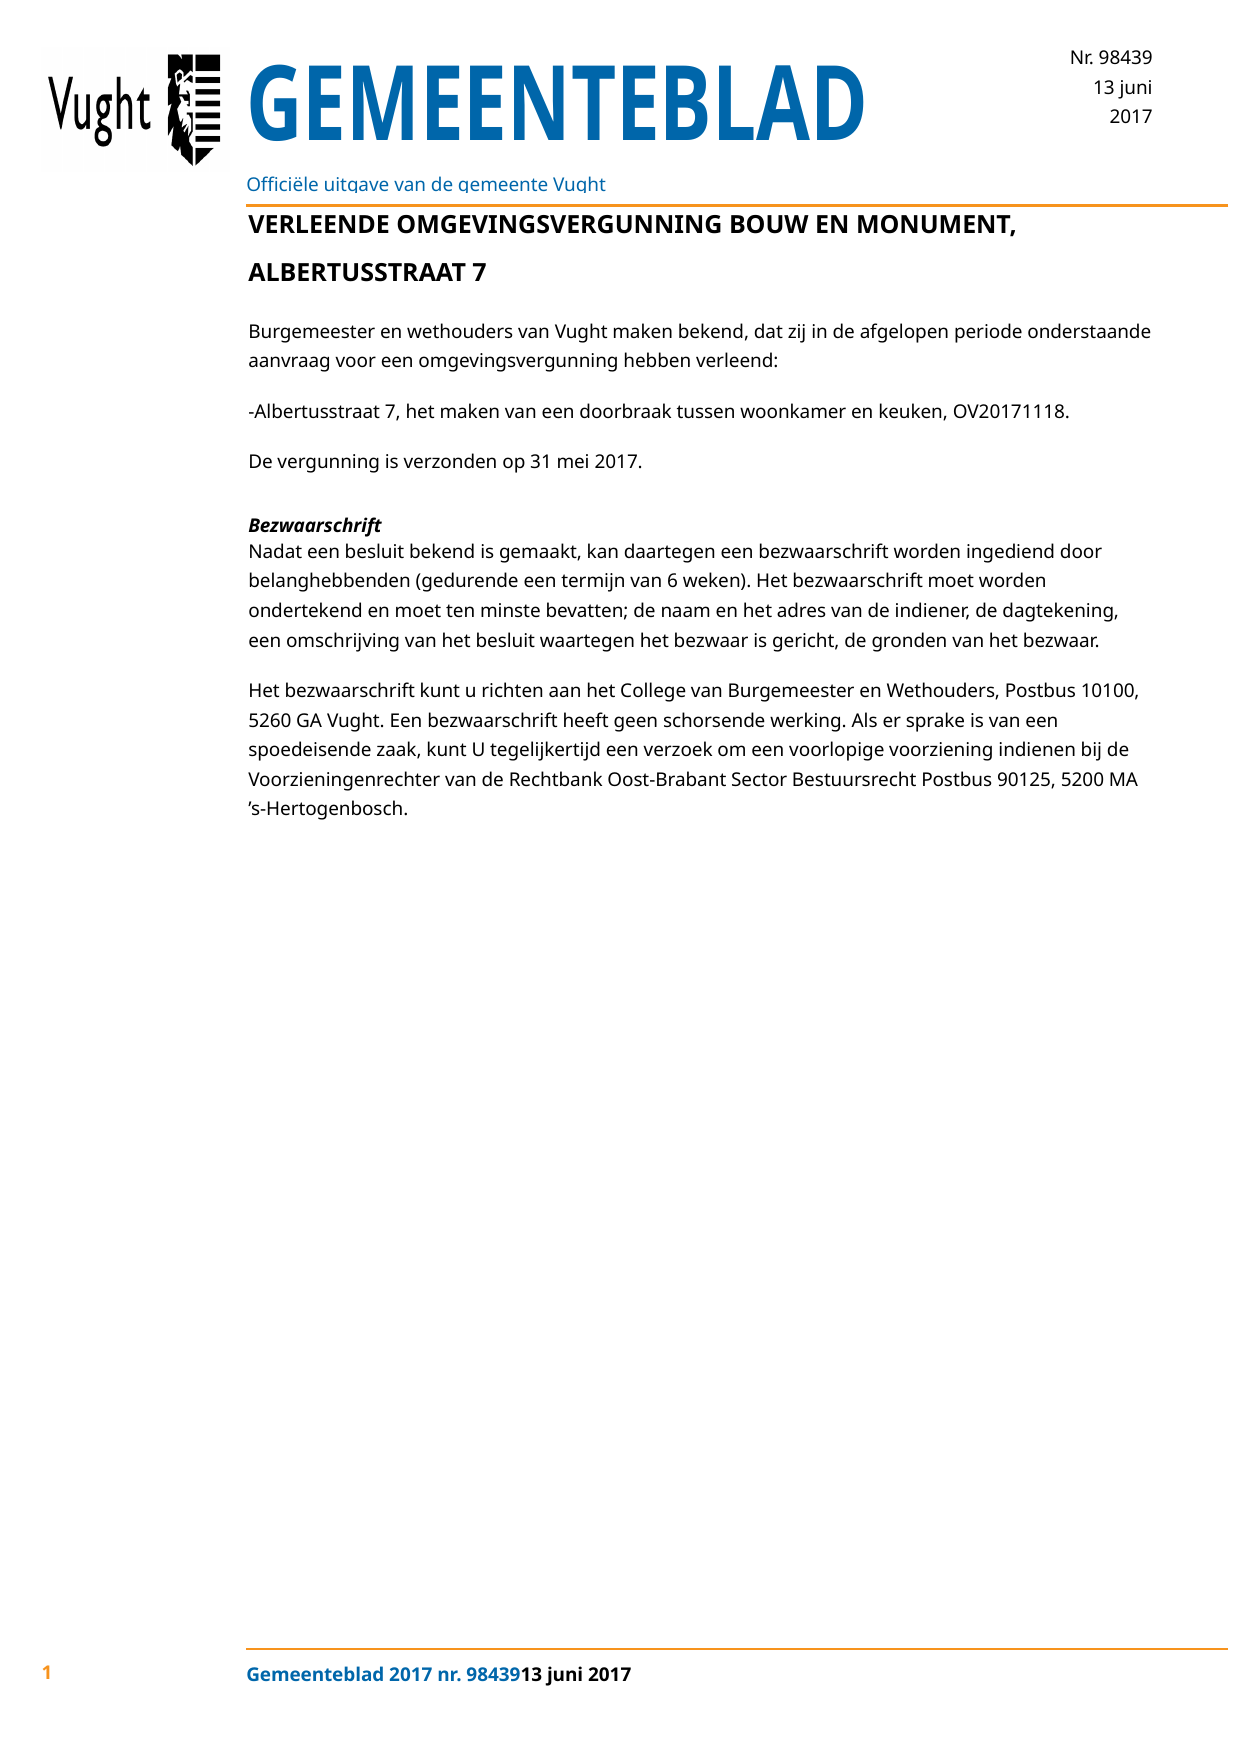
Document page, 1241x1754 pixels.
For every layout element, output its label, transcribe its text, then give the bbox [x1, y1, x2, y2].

text VERLEENDE OMGEVINGSVERGUNNING BOUW EN MONUMENT, ALBERTUSSTRAAT 7 [248, 207, 1152, 288]
text Het bezwaarschrift kunt u richten aan het College van Burgemeester en Wethouders, Postbus 10100, 5260 GA Vught. Een bezwaarschrift heeft geen schorsende werking. Als er sprake is van een spoedeisende zaak, kunt U tegelijkertijd een verzoek om een voorlopige voorziening indienen bij de Voorzieningenrechter van de Rechtbank Oost-Brabant Sector Bestuursrecht Postbus 90125, 5200 MA ’s-Hertogenbosch. [248, 677, 1152, 821]
text -Albertusstraat 7, het maken van een doorbraak tussen woonkamer en keuken, OV20171118. [248, 398, 1152, 424]
text Bezwaarschrift [248, 512, 1152, 538]
text Burgemeester en wethouders van Vught maken bekend, dat zij in de afgelopen periode onderstaande aanvraag voor een omgevingsvergunning hebben verleend: [248, 318, 1152, 373]
picture [41, 47, 231, 172]
text Nadat een besluit bekend is gemaakt, kan daartegen een bezwaarschrift worden ingediend door belanghebbenden (gedurende een termijn van 6 weken). Het bezwaarschrift moet worden ondertekend en moet ten minste bevatten; de naam en het adres van de indiener, de dagtekening, een omschrijving van het besluit waartegen het bezwaar is gericht, de gronden van het bezwaar. [248, 538, 1152, 652]
text De vergunning is verzonden op 31 mei 2017. [248, 448, 1152, 474]
